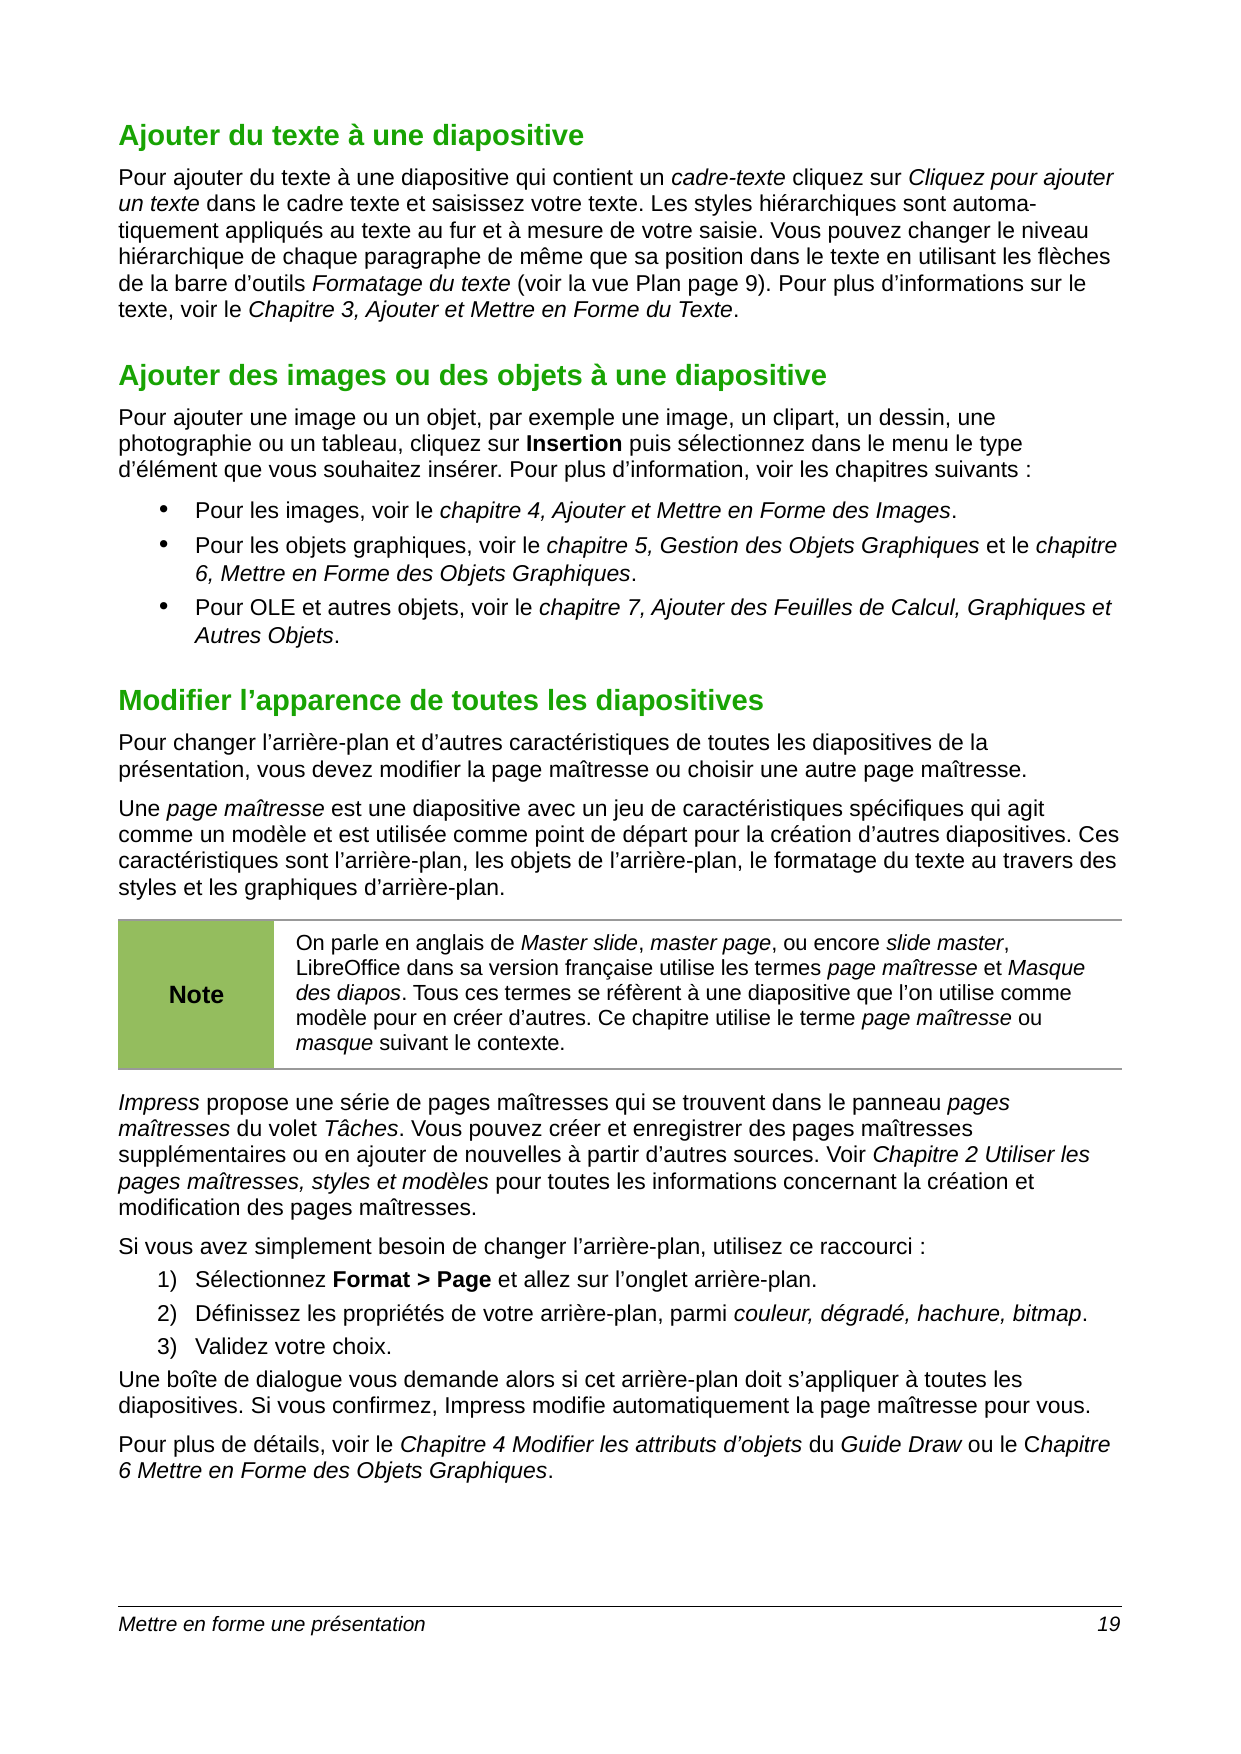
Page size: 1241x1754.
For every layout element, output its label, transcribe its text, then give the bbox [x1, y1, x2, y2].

text Pour ajouter une image ou un objet, par exemple une image, un clipart, un dessin, une photographie ou un tableau, cliquez sur Insertion puis sélectionnez dans le menu le type d’élément que vous souhaitez insérer. Pour plus d’information, voir les chapitres suivants : [118, 404, 1122, 483]
subtitle Ajouter des images ou des objets à une diapositive [118, 358, 1122, 391]
list Validez votre choix. [177, 1333, 1122, 1359]
list Pour OLE et autres objets, voir le chapitre 7, Ajouter des Feuilles de Calcul, Graphiques et Autres Objets. [156, 592, 1122, 648]
list Sélectionnez Format > Page et allez sur l’onglet arrière-plan. [177, 1266, 1122, 1294]
text Une page maîtresse est une diapositive avec un jeu de caractéristiques spécifiques qui agit comme un modèle et est utilisée comme point de départ pour la création d’autres diapositives. Ces caractéristiques sont l’arrière-plan, les objets de l’arrière-plan, le formatage du texte au travers des styles et les graphiques d’arrière-plan. [118, 794, 1122, 900]
text Impress propose une série de pages maîtresses qui se trouvent dans le panneau pages maîtresses du volet Tâches. Vous pouvez créer et enregistrer des pages maîtresses supplémentaires ou en ajouter de nouvelles à partir d’autres sources. Voir Chapitre 2 Utiliser les pages maîtresses, styles et modèles pour toutes les informations concernant la création et modification des pages maîtresses. [118, 1089, 1122, 1221]
text Pour changer l’arrière-plan et d’autres caractéristiques de toutes les diapositives de la présentation, vous devez modifier la page maîtresse ou choisir une autre page maîtresse. [118, 729, 1122, 782]
text Pour ajouter du texte à une diapositive qui contient un cadre-texte cliquez sur Cliquez pour ajouter un texte dans le cadre texte et saisissez votre texte. Les styles hiérarchiques sont automa­tiquement appliqués au texte au fur et à mesure de votre saisie. Vous pouvez changer le niveau hiérarchique de chaque paragraphe de même que sa position dans le texte en utilisant les flèches de la barre d’outils Formatage du texte (voir la vue Plan page 9). Pour plus d’informations sur le texte, voir le Chapitre 3, Ajouter et Mettre en Forme du Texte. [118, 164, 1122, 322]
table_header Note [118, 921, 274, 1068]
list Pour les objets graphiques, voir le chapitre 5, Gestion des Objets Graphiques et le chapitre 6, Mettre en Forme des Objets Graphiques. [156, 531, 1122, 586]
list Si vous avez simplement besoin de changer l’arrière-plan, utilisez ce raccourci : [118, 1233, 1122, 1259]
subtitle Ajouter du texte à une diapositive [118, 118, 1122, 152]
text Pour plus de détails, voir le Chapitre 4 Modifier les attributs d’objets du Guide Draw ou le Chapitre 6 Mettre en Forme des Objets Graphiques. [118, 1431, 1122, 1483]
subtitle Modifier l’apparence de toutes les diapositives [118, 683, 1122, 717]
text Une boîte de dialogue vous demande alors si cet arrière-plan doit s’appliquer à toutes les diapositives. Si vous confirmez, Impress modifie automatiquement la page maîtresse pour vous. [118, 1366, 1122, 1418]
list Pour les images, voir le chapitre 4, Ajouter et Mettre en Forme des Images. [156, 495, 1122, 524]
table_header On parle en anglais de Master slide, master page, ou encore slide master, LibreOffice dans sa version française utilise les termes page maîtresse et Masque des diapos. Tous ces termes se réfèrent à une diapositive que l’on utilise comme modèle pour en créer d’autres. Ce chapitre utilise le terme page maîtresse ou masque suivant le contexte. [274, 921, 1122, 1068]
list Définissez les propriétés de votre arrière-plan, parmi couleur, dégradé, hachure, bitmap. [177, 1300, 1122, 1327]
